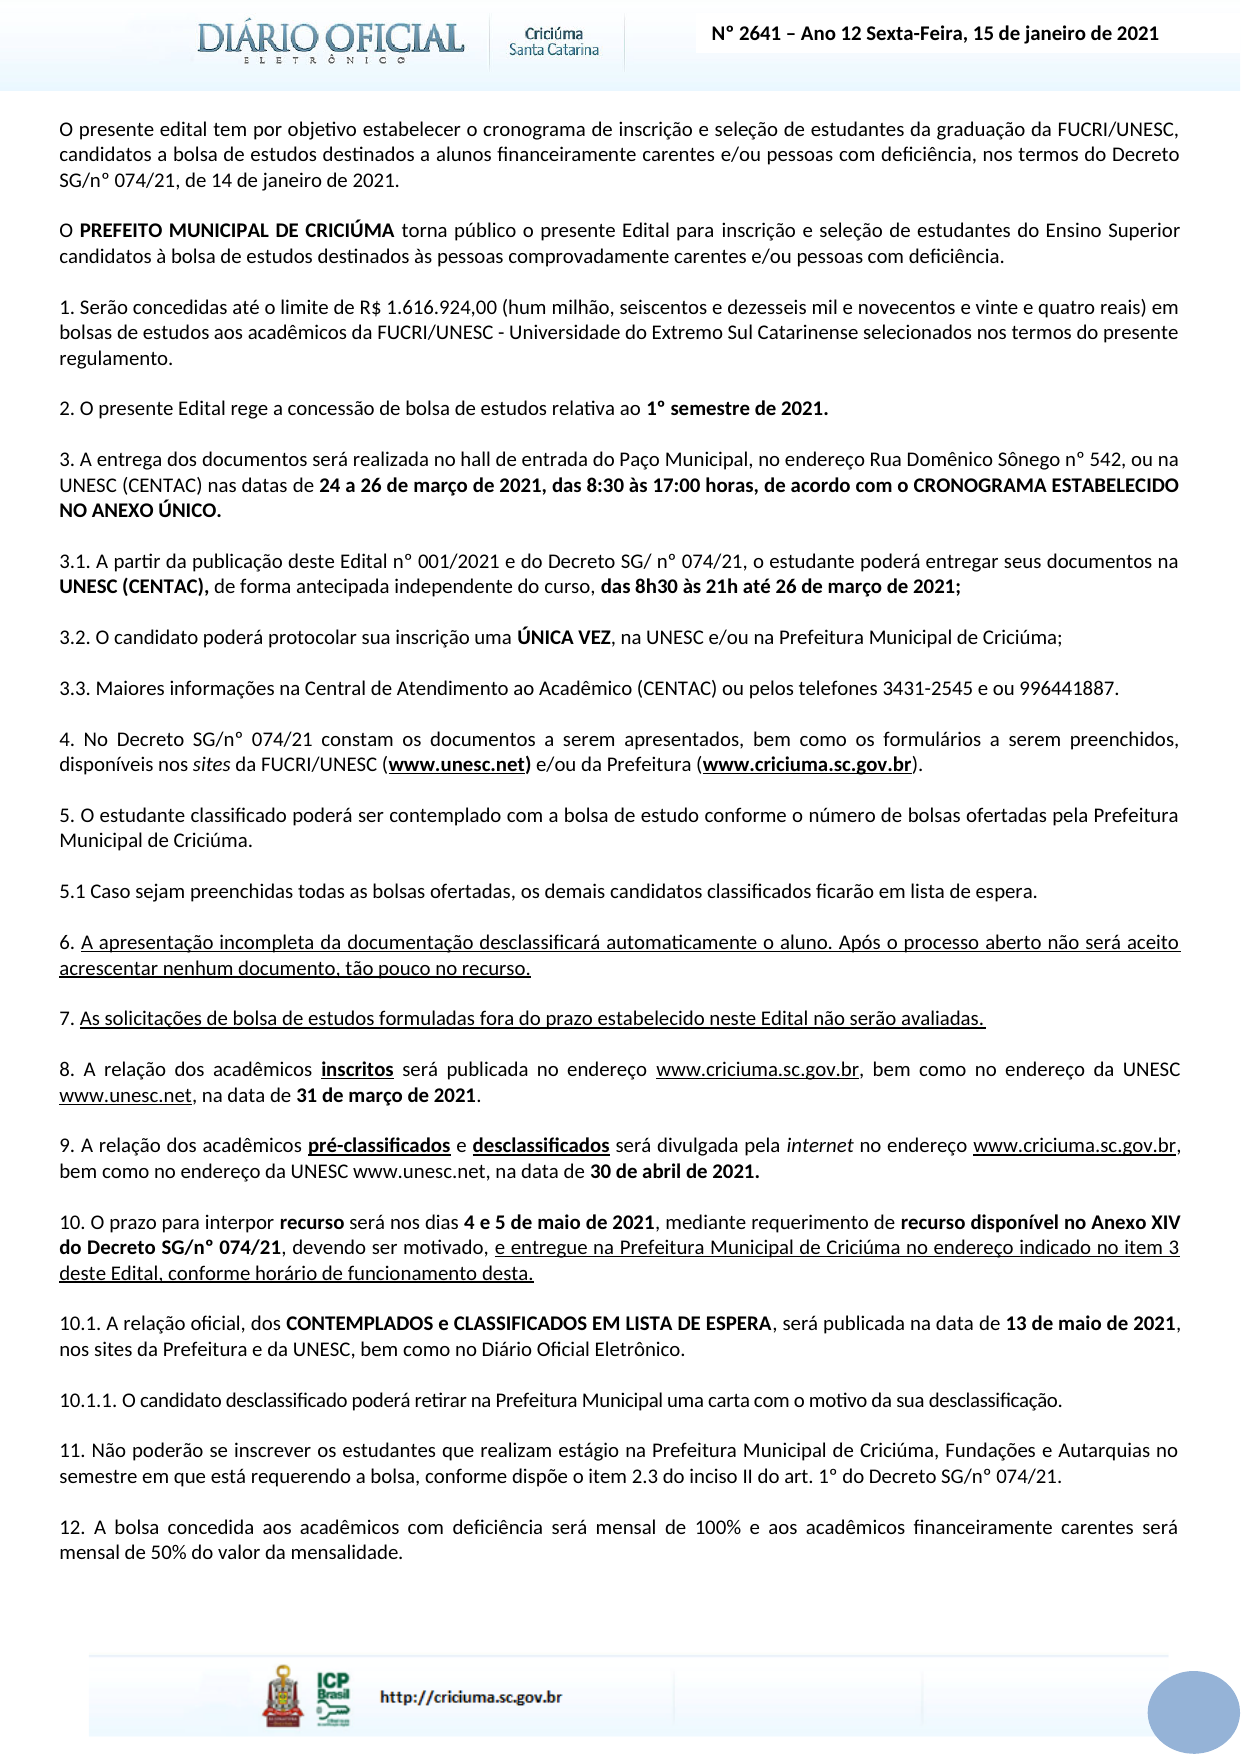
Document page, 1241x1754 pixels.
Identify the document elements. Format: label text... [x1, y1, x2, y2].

text 9. A relação dos acadêmicos pré-classificados e desclassificados será divulgada pela internet no endereço www.criciuma.sc.gov.br, bem como no endereço da UNESC www.unesc.net, na data de 30 de abril de 2021. [59, 1133, 1181, 1183]
text O presente edital tem por objetivo estabelecer o cronograma de inscrição e seleção de estudantes da graduação da FUCRI/UNESC, candidatos a bolsa de estudos destinados a alunos financeiramente carentes e/ou pessoas com deficiência, nos termos do Decreto SG/nº 074/21, de 14 de janeiro de 2021. [59, 116, 1181, 192]
text 8. A relação dos acadêmicos inscritos será publicada no endereço www.criciuma.sc.gov.br, bem como no endereço da UNESC www.unesc.net, na data de 31 de março de 2021. [59, 1056, 1181, 1107]
text 6. A apresentação incompleta da documentação desclassificará automaticamente o aluno. Após o processo aberto não será aceito acrescentar nenhum documento, tão pouco no recurso. [59, 929, 1181, 980]
text 10. O prazo para interpor recurso será nos dias 4 e 5 de maio de 2021, mediante requerimento de recurso disponível no Anexo XIV do Decreto SG/nº 074/21, devendo ser motivado, e entregue na Prefeitura Municipal de Criciúma no endereço indicado no item 3 deste Edital, conforme horário de funcionamento desta. [59, 1209, 1181, 1285]
text 10.1. A relação oficial, dos CONTEMPLADOS e CLASSIFICADOS EM LISTA DE ESPERA, será publicada na data de 13 de maio de 2021, nos sites da Prefeitura e da UNESC, bem como no Diário Oficial Eletrônico. [59, 1311, 1181, 1361]
text 11. Não poderão se inscrever os estudantes que realizam estágio na Prefeitura Municipal de Criciúma, Fundações e Autarquias no semestre em que está requerendo a bolsa, conforme dispõe o item 2.3 do inciso II do art. 1º do Decreto SG/nº 074/21. [59, 1438, 1181, 1488]
text 2. O presente Edital rege a concessão de bolsa de estudos relativa ao 1º semestre de 2021. [59, 396, 1181, 421]
text 3. A entrega dos documentos será realizada no hall de entrada do Paço Municipal, no endereço Rua Domênico Sônego nº 542, ou na UNESC (CENTAC) nas datas de 24 a 26 de março de 2021, das 8:30 às 17:00 horas, de acordo com o CRONOGRAMA ESTABELECIDO NO ANEXO ÚNICO. [59, 446, 1181, 523]
text 3.3. Maiores informações na Central de Atendimento ao Acadêmico (CENTAC) ou pelos telefones 3431-2545 e ou 996441887. [59, 675, 1181, 701]
text 12. A bolsa concedida aos acadêmicos com deficiência será mensal de 100% e aos acadêmicos financeiramente carentes será mensal de 50% do valor da mensalidade. [59, 1514, 1181, 1565]
text 5.1 Caso sejam preenchidas todas as bolsas ofertadas, os demais candidatos classificados ficarão em lista de espera. [59, 878, 1181, 904]
text 4. No Decreto SG/nº 074/21 constam os documentos a serem apresentados, bem como os formulários a serem preenchidos, disponíveis nos sites da FUCRI/UNESC (www.unesc.net) e/ou da Prefeitura (www.criciuma.sc.gov.br). [59, 726, 1181, 777]
text 3.1. A partir da publicação deste Edital nº 001/2021 e do Decreto SG/ nº 074/21, o estudante poderá entregar seus documentos na UNESC (CENTAC), de forma antecipada independente do curso, das 8h30 às 21h até 26 de março de 2021; [59, 548, 1181, 599]
text O PREFEITO MUNICIPAL DE CRICIÚMA torna público o presente Edital para inscrição e seleção de estudantes do Ensino Superior candidatos à bolsa de estudos destinados às pessoas comprovadamente carentes e/ou pessoas com deficiência. [59, 218, 1181, 268]
text 3.2. O candidato poderá protocolar sua inscrição uma ÚNICA VEZ, na UNESC e/ou na Prefeitura Municipal de Criciúma; [59, 624, 1181, 650]
list 5. O estudante classificado poderá ser contemplado com a bolsa de estudo conforme o número de bolsas ofertadas pela Prefeitura Municipal de Criciúma. [59, 802, 1181, 853]
text 1. Serão concedidas até o limite de R$ 1.616.924,00 (hum milhão, seiscentos e dezesseis mil e novecentos e vinte e quatro reais) em bolsas de estudos aos acadêmicos da FUCRI/UNESC - Universidade do Extremo Sul Catarinense selecionados nos termos do presente regulamento. [59, 294, 1181, 370]
text 10.1.1. O candidato desclassificado poderá retirar na Prefeitura Municipal uma carta com o motivo da sua desclassificação. [59, 1387, 1181, 1412]
text 7. As solicitações de bolsa de estudos formuladas fora do prazo estabelecido neste Edital não serão avaliadas. [59, 1006, 1181, 1031]
